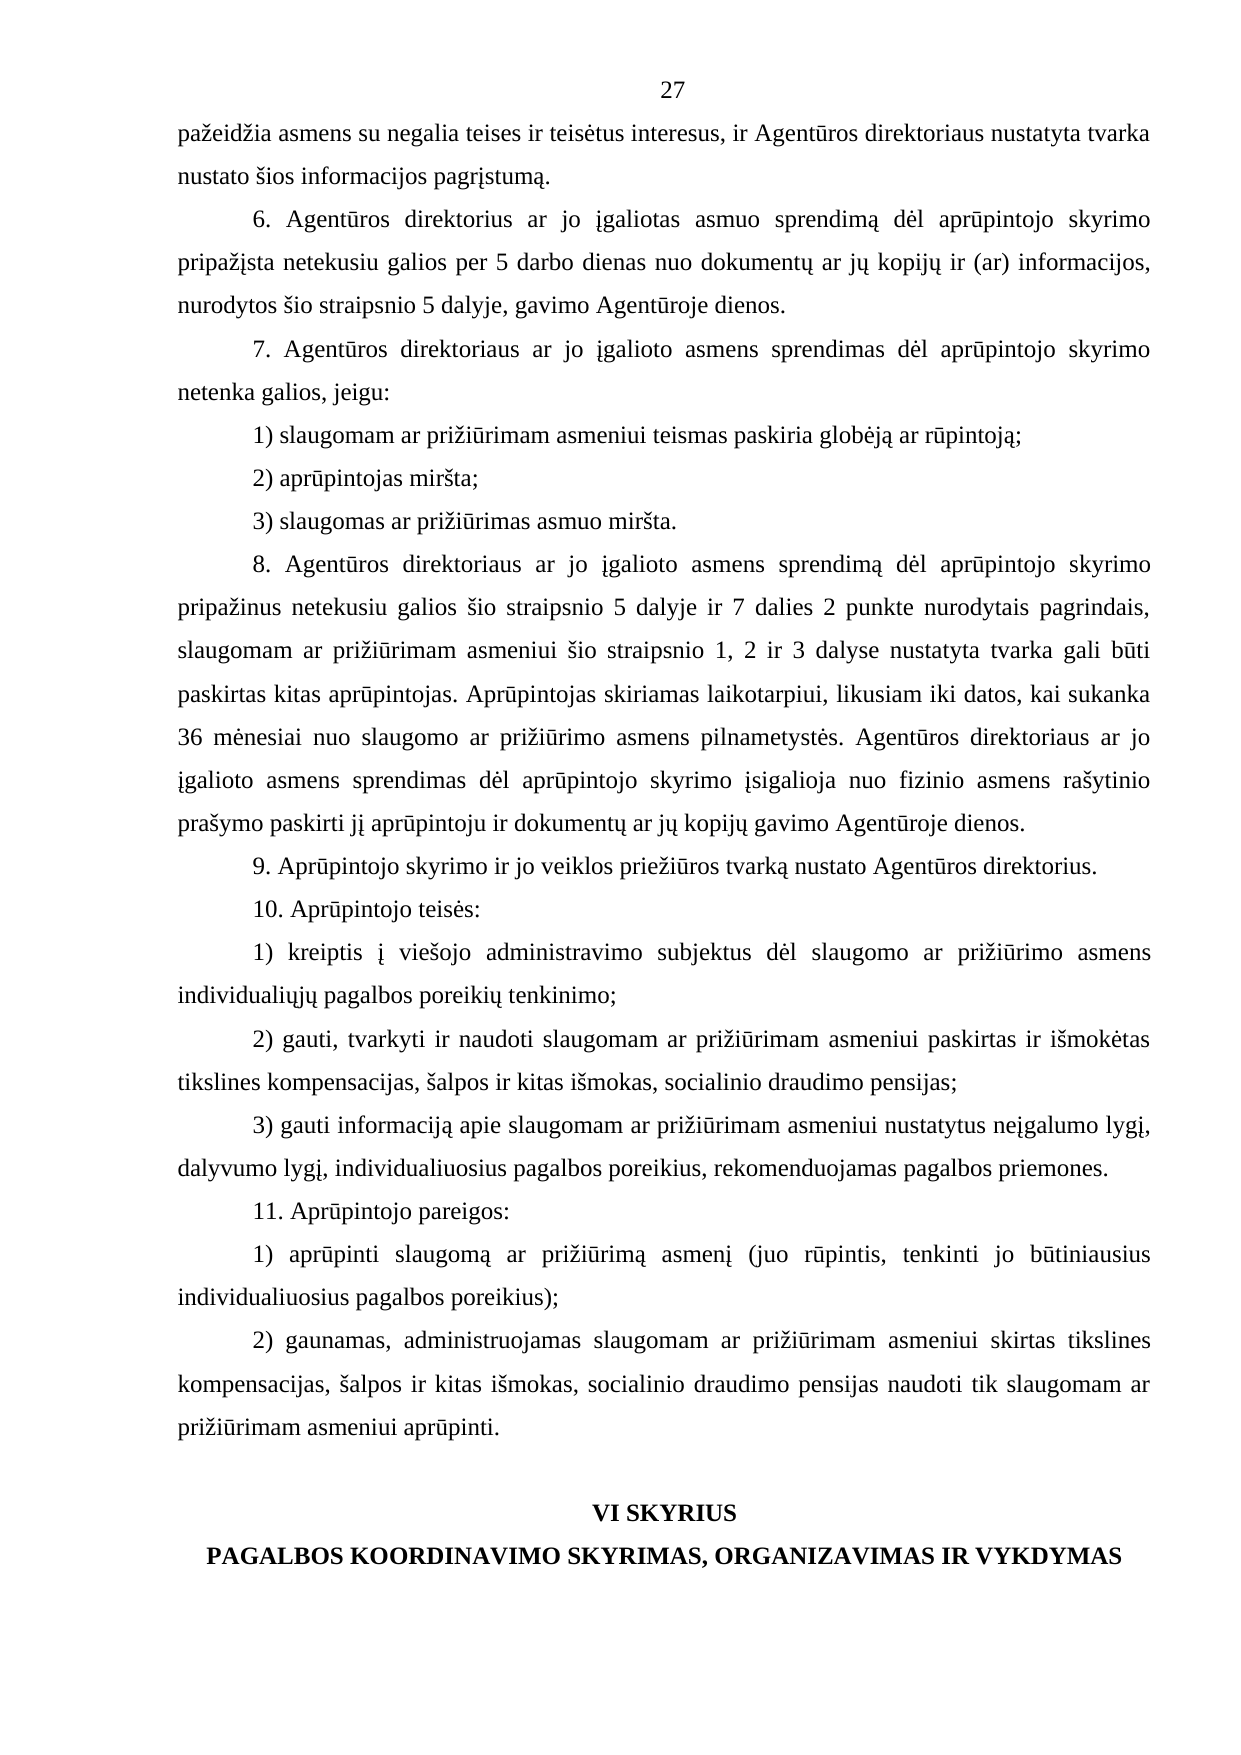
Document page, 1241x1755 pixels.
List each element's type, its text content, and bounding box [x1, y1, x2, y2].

text 7. Agentūros direktoriaus ar jo įgalioto asmens sprendimas dėl aprūpintojo skyrimo netenka galios, jeigu: [177, 334, 1152, 406]
text 9. Aprūpintojo skyrimo ir jo veiklos priežiūros tvarką nustato Agentūros direktorius. [177, 851, 1152, 880]
text 11. Aprūpintojo pareigos: [177, 1196, 1152, 1225]
text 1) aprūpinti slaugomą ar prižiūrimą asmenį (juo rūpintis, tenkinti jo būtiniausius individualiuosius pagalbos poreikius); [177, 1239, 1152, 1311]
text 1) kreiptis į viešojo administravimo subjektus dėl slaugomo ar prižiūrimo asmens individualiųjų pagalbos poreikių tenkinimo; [177, 937, 1152, 1009]
text 2) gaunamas, administruojamas slaugomam ar prižiūrimam asmeniui skirtas tikslines kompensacijas, šalpos ir kitas išmokas, socialinio draudimo pensijas naudoti tik slaugomam ar prižiūrimam asmeniui aprūpinti. [177, 1326, 1152, 1441]
text 8. Agentūros direktoriaus ar jo įgalioto asmens sprendimą dėl aprūpintojo skyrimo pripažinus netekusiu galios šio straipsnio 5 dalyje ir 7 dalies 2 punkte nurodytais pagrindais, slaugomam ar prižiūrimam asmeniui šio straipsnio 1, 2 ir 3 dalyse nustatyta tvarka gali būti paskirtas kitas aprūpintojas. Aprūpintojas skiriamas laikotarpiui, likusiam iki datos, kai sukanka 36 mėnesiai nuo slaugomo ar prižiūrimo asmens pilnametystės. Agentūros direktoriaus ar jo įgalioto asmens sprendimas dėl aprūpintojo skyrimo įsigalioja nuo fizinio asmens rašytinio prašymo paskirti jį aprūpintoju ir dokumentų ar jų kopijų gavimo Agentūroje dienos. [177, 549, 1152, 837]
text 2) aprūpintojas miršta; [177, 463, 1152, 492]
text 2) gauti, tvarkyti ir naudoti slaugomam ar prižiūrimam asmeniui paskirtas ir išmokėtas tikslines kompensacijas, šalpos ir kitas išmokas, socialinio draudimo pensijas; [177, 1024, 1152, 1096]
text 1) slaugomam ar prižiūrimam asmeniui teismas paskiria globėją ar rūpintoją; [177, 420, 1152, 449]
text 6. Agentūros direktorius ar jo įgaliotas asmuo sprendimą dėl aprūpintojo skyrimo pripažįsta netekusiu galios per 5 darbo dienas nuo dokumentų ar jų kopijų ir (ar) informacijos, nurodytos šio straipsnio 5 dalyje, gavimo Agentūroje dienos. [177, 204, 1152, 319]
text pažeidžia asmens su negalia teises ir teisėtus interesus, ir Agentūros direktoriaus nustatyta tvarka nustato šios informacijos pagrįstumą. [177, 118, 1152, 190]
text 3) gauti informaciją apie slaugomam ar prižiūrimam asmeniui nustatytus neįgalumo lygį, dalyvumo lygį, individualiuosius pagalbos poreikius, rekomenduojamas pagalbos priemones. [177, 1110, 1152, 1182]
text 3) slaugomas ar prižiūrimas asmuo miršta. [177, 506, 1152, 535]
text 10. Aprūpintojo teisės: [177, 894, 1152, 923]
text PAGALBOS KOORDINAVIMO SKYRIMAS, ORGANIZAVIMAS IR VYKDYMAS [177, 1541, 1152, 1570]
text VI SKYRIUS [177, 1498, 1152, 1527]
